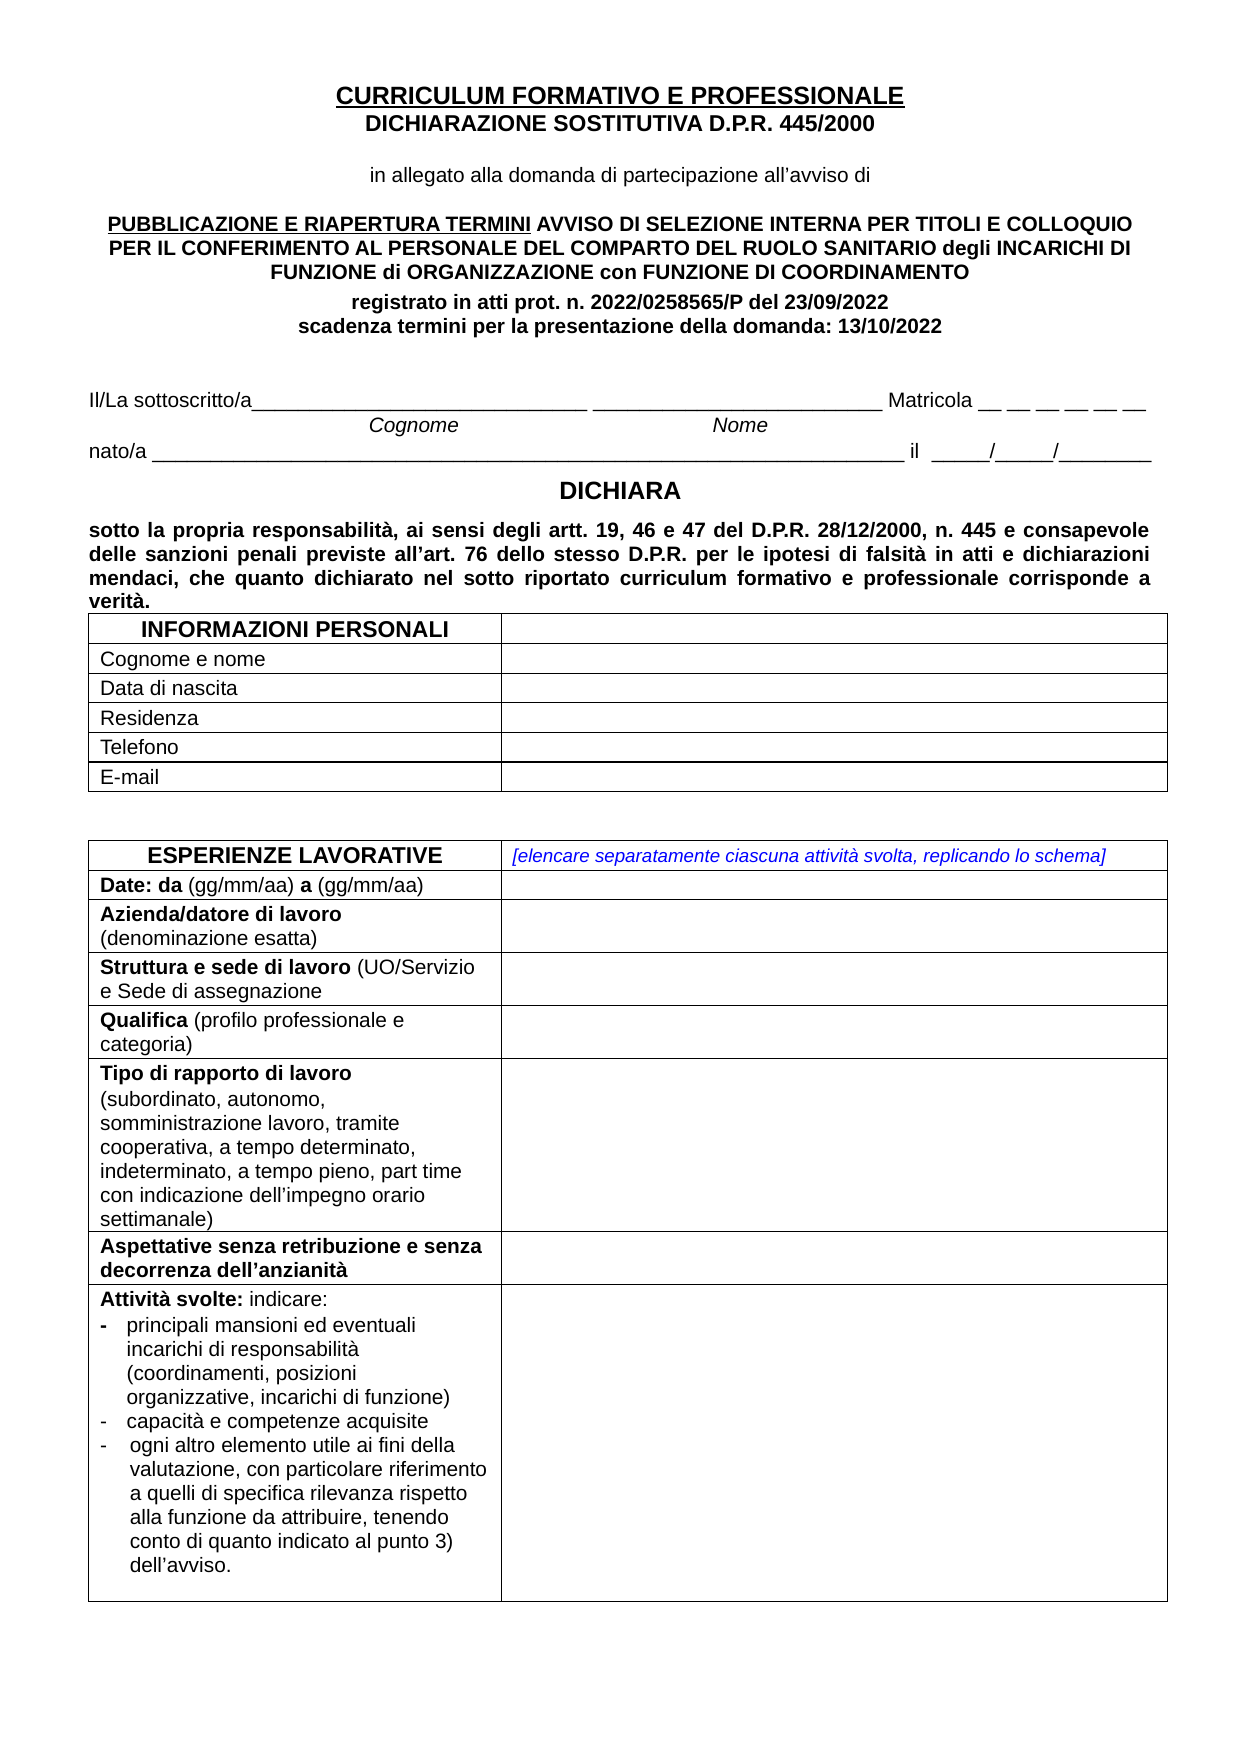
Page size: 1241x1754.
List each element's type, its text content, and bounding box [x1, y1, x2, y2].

table_cell Aspettative senza retribuzione e senza decorrenza dell’anzianità [89, 1232, 501, 1284]
table_cell [502, 953, 1167, 1005]
table_header ESPERIENZE LAVORATIVE [89, 841, 501, 869]
table_cell Residenza [89, 703, 501, 732]
table_cell Cognome e nome [89, 644, 501, 673]
table_cell [502, 733, 1167, 761]
table_cell [502, 871, 1167, 899]
table_cell [502, 644, 1167, 673]
table_cell [502, 763, 1167, 791]
text Il/La sottoscritto/a_____________________________ _________________________ Matricola __ __ __ __ __ __ [89, 388, 1152, 412]
table_cell Struttura e sede di lavoro (UO/Servizio e Sede di assegnazione [89, 953, 501, 1005]
subtitle in allegato alla domanda di partecipazione all’avviso di [89, 163, 1152, 187]
text sotto la propria responsabilità, ai sensi degli artt. 19, 46 e 47 del D.P.R. 28/12/2000, n. 445 e consapevole delle sanzioni penali previste all’art. 76 dello stesso D.P.R. per le ipotesi di falsità in atti e dichiarazioni mendaci, che quanto dichiarato nel sotto riportato curriculum formativo e professionale corrisponde a verità. [89, 517, 1152, 613]
table_header [elencare separatamente ciascuna attività svolta, replicando lo schema] [502, 841, 1167, 869]
text Cognome Nome [89, 413, 1152, 437]
text CURRICULUM FORMATIVO E PROFESSIONALE [89, 81, 1152, 110]
table_cell [502, 1006, 1167, 1058]
table_cell [502, 1232, 1167, 1284]
table_cell Data di nascita [89, 674, 501, 702]
text scadenza termini per la presentazione della domanda: 13/10/2022 [74, 314, 1166, 339]
table_cell Telefono [89, 733, 501, 761]
table_cell Attività svolte: indicare: - principali mansioni ed eventuali incarichi di responsabilità (coordinamenti, posizioni organizzative, incarichi di funzione) - capacità e competenze acquisite - ogni altro elemento utile ai fini della valutazione, con particolare riferimento a quelli di specifica rilevanza rispetto alla funzione da attribuire, tenendo conto di quanto indicato al punto 3) dell’avviso. [89, 1285, 501, 1601]
text nato/a _________________________________________________________________ il _____/_____/________ [89, 438, 1152, 462]
table_cell Tipo di rapporto di lavoro (subordinato, autonomo, somministrazione lavoro, tramite cooperativa, a tempo determinato, indeterminato, a tempo pieno, part time con indicazione dell’impegno orario settimanale) [89, 1059, 501, 1231]
text registrato in atti prot. n. 2022/0258565/P del 23/09/2022 [89, 290, 1152, 314]
table_header INFORMAZIONI PERSONALI [89, 614, 501, 643]
subtitle PUBBLICAZIONE E RIAPERTURA TERMINI AVVISO DI SELEZIONE INTERNA PER TITOLI E COLLOQUIO PER IL CONFERIMENTO AL PERSONALE DEL COMPARTO DEL RUOLO SANITARIO degli INCARICHI DI FUNZIONE di ORGANIZZAZIONE con FUNZIONE DI COORDINAMENTO [89, 212, 1152, 284]
table_cell Qualifica (profilo professionale e categoria) [89, 1006, 501, 1058]
table_cell [502, 1059, 1167, 1231]
table_cell E-mail [89, 763, 501, 791]
table_cell [502, 703, 1167, 732]
table_cell [502, 1285, 1167, 1601]
table_cell Azienda/datore di lavoro (denominazione esatta) [89, 900, 501, 952]
table_header [502, 614, 1167, 643]
text DICHIARA [89, 476, 1152, 505]
text DICHIARAZIONE SOSTITUTIVA D.P.R. 445/2000 [89, 110, 1152, 136]
table_cell Date: da (gg/mm/aa) a (gg/mm/aa) [89, 871, 501, 899]
table_cell [502, 674, 1167, 702]
table_cell [502, 900, 1167, 952]
